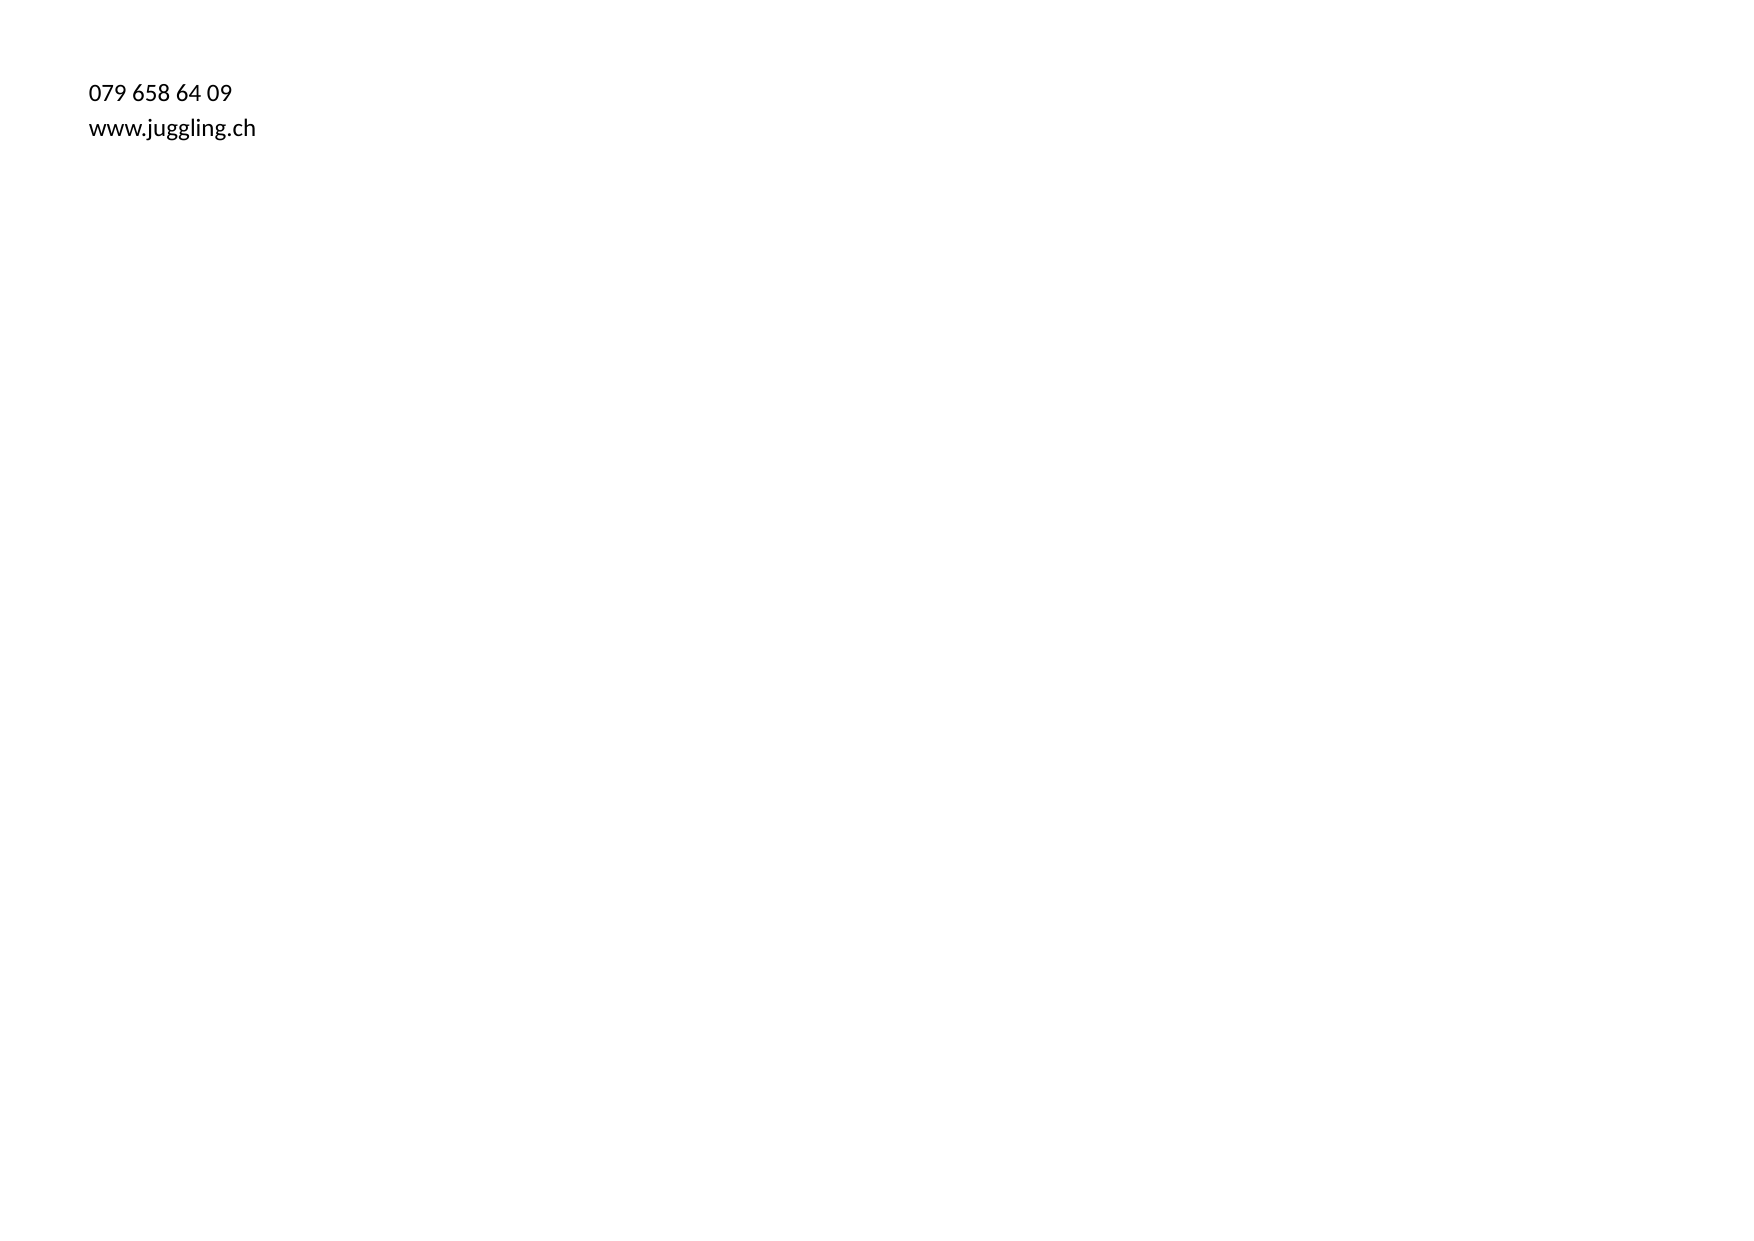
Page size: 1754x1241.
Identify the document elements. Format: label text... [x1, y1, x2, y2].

text 079 658 64 09 www.juggling.ch [88, 77, 840, 142]
